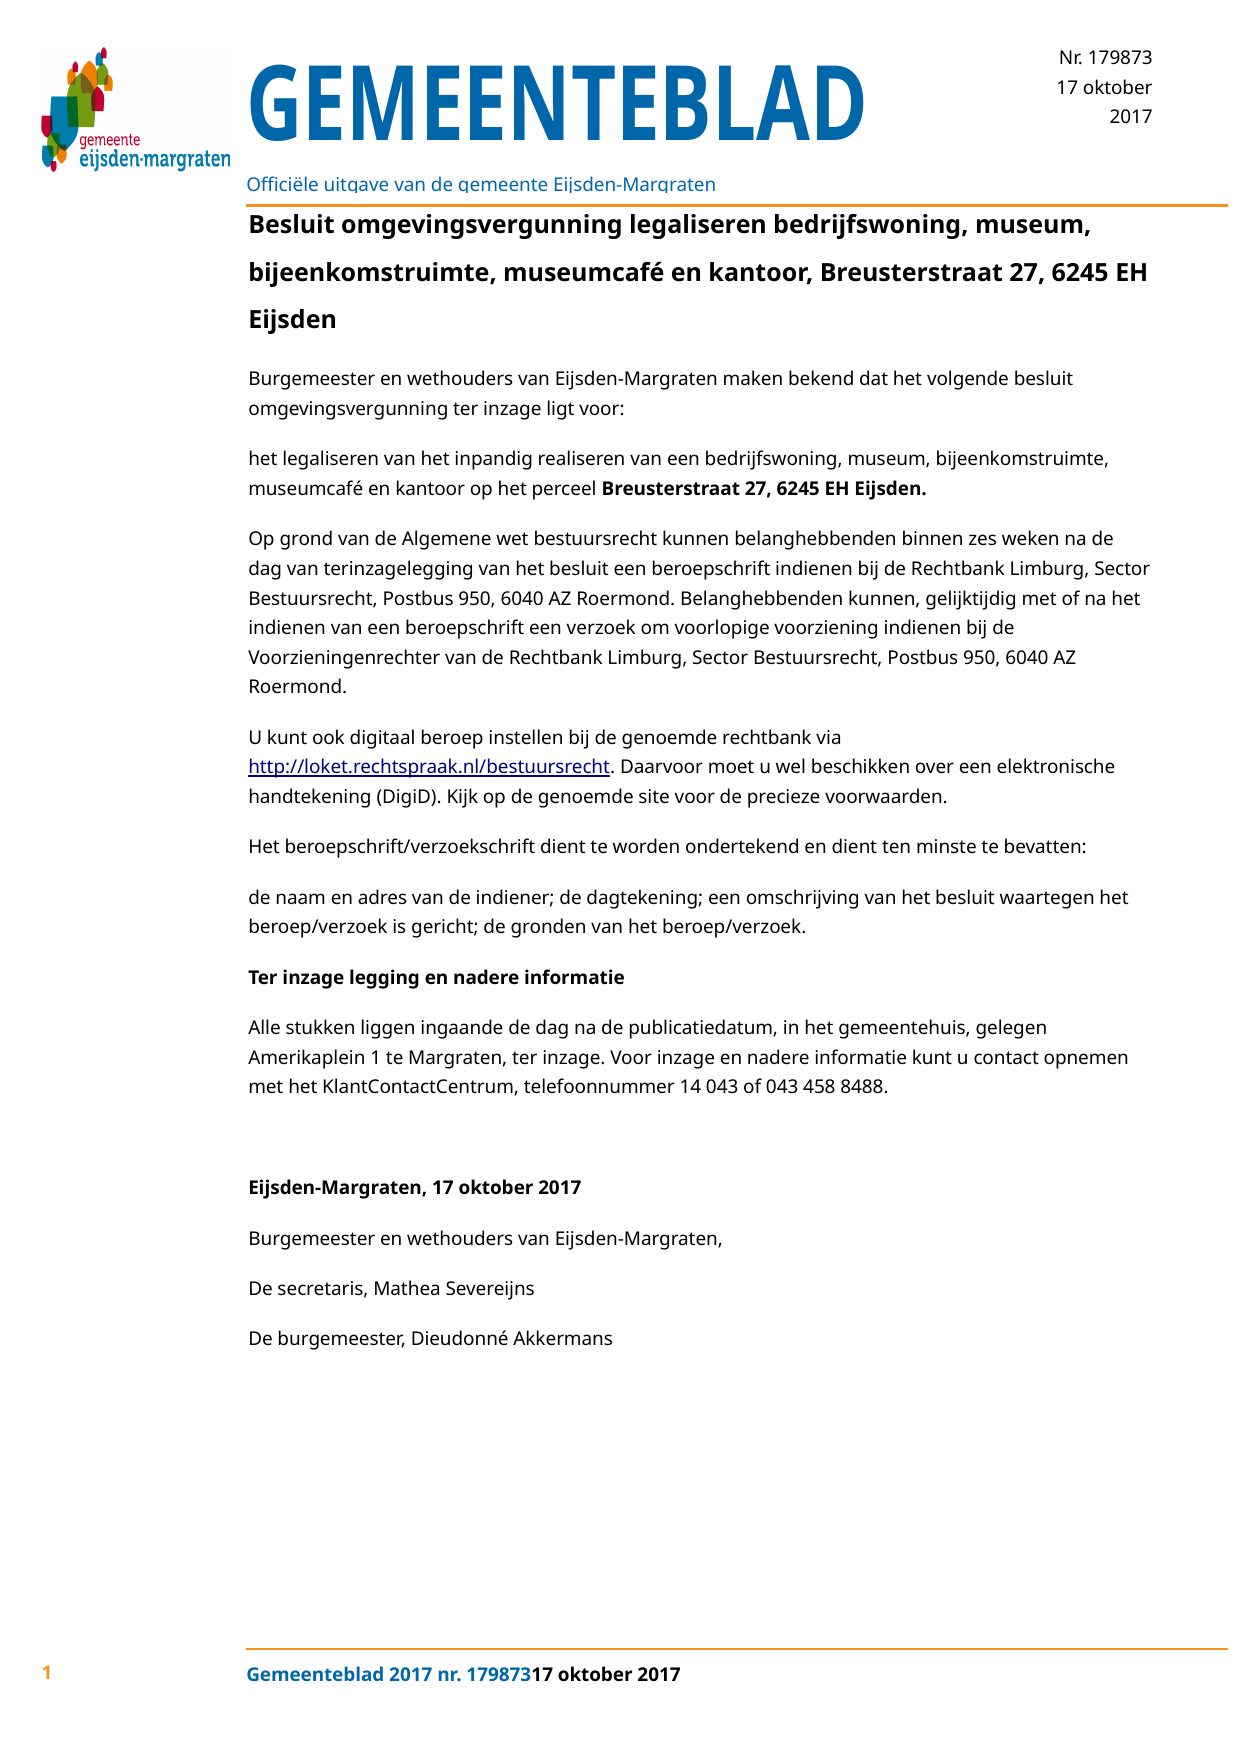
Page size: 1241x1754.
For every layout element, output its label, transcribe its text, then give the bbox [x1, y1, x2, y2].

picture [41, 47, 231, 172]
text Burgemeester en wethouders van Eijsden-Margraten, [248, 1225, 1152, 1250]
text de naam en adres van de indiener; de dagtekening; een omschrijving van het besluit waartegen het beroep/verzoek is gericht; de gronden van het beroep/verzoek. [248, 884, 1152, 939]
text Het beroepschrift/verzoekschrift dient te worden ondertekend en dient ten minste te bevatten: [248, 833, 1152, 859]
text U kunt ook digitaal beroep instellen bij de genoemde rechtbank via http://loket.rechtspraak.nl/bestuursrecht. Daarvoor moet u wel beschikken over een elektronische handtekening (DigiD). Kijk op de genoemde site voor de precieze voorwaarden. [248, 724, 1152, 809]
text Burgemeester en wethouders van Eijsden-Margraten maken bekend dat het volgende besluit omgevingsvergunning ter inzage ligt voor: [248, 366, 1152, 421]
text De burgemeester, Dieudonné Akkermans [248, 1326, 1152, 1351]
text het legaliseren van het inpandig realiseren van een bedrijfswoning, museum, bijeenkomstruimte, museumcafé en kantoor op het perceel Breusterstraat 27, 6245 EH Eijsden. [248, 446, 1152, 501]
text Eijsden-Margraten, 17 oktober 2017 [248, 1174, 1152, 1200]
text De secretaris, Mathea Severeijns [248, 1275, 1152, 1301]
text Op grond van de Algemene wet bestuursrecht kunnen belanghebbenden binnen zes weken na de dag van terinzagelegging van het besluit een beroepschrift indienen bij de Rechtbank Limburg, Sector Bestuursrecht, Postbus 950, 6040 AZ Roermond. Belanghebbenden kunnen, gelijktijdig met of na het indienen van een beroepschrift een verzoek om voorlopige voorziening indienen bij de Voorzieningenrechter van de Rechtbank Limburg, Sector Bestuursrecht, Postbus 950, 6040 AZ Roermond. [248, 526, 1152, 699]
text Alle stukken liggen ingaande de dag na de publicatiedatum, in het gemeentehuis, gelegen Amerikaplein 1 te Margraten, ter inzage. Voor inzage en nadere informatie kunt u contact opnemen met het KlantContactCentrum, telefoonnummer 14 043 of 043 458 8488. [248, 1014, 1152, 1099]
text Besluit omgevingsvergunning legaliseren bedrijfswoning, museum, bijeenkomstruimte, museumcafé en kantoor, Breusterstraat 27, 6245 EH Eijsden [248, 207, 1152, 336]
text Ter inzage legging en nadere informatie [248, 964, 1152, 989]
